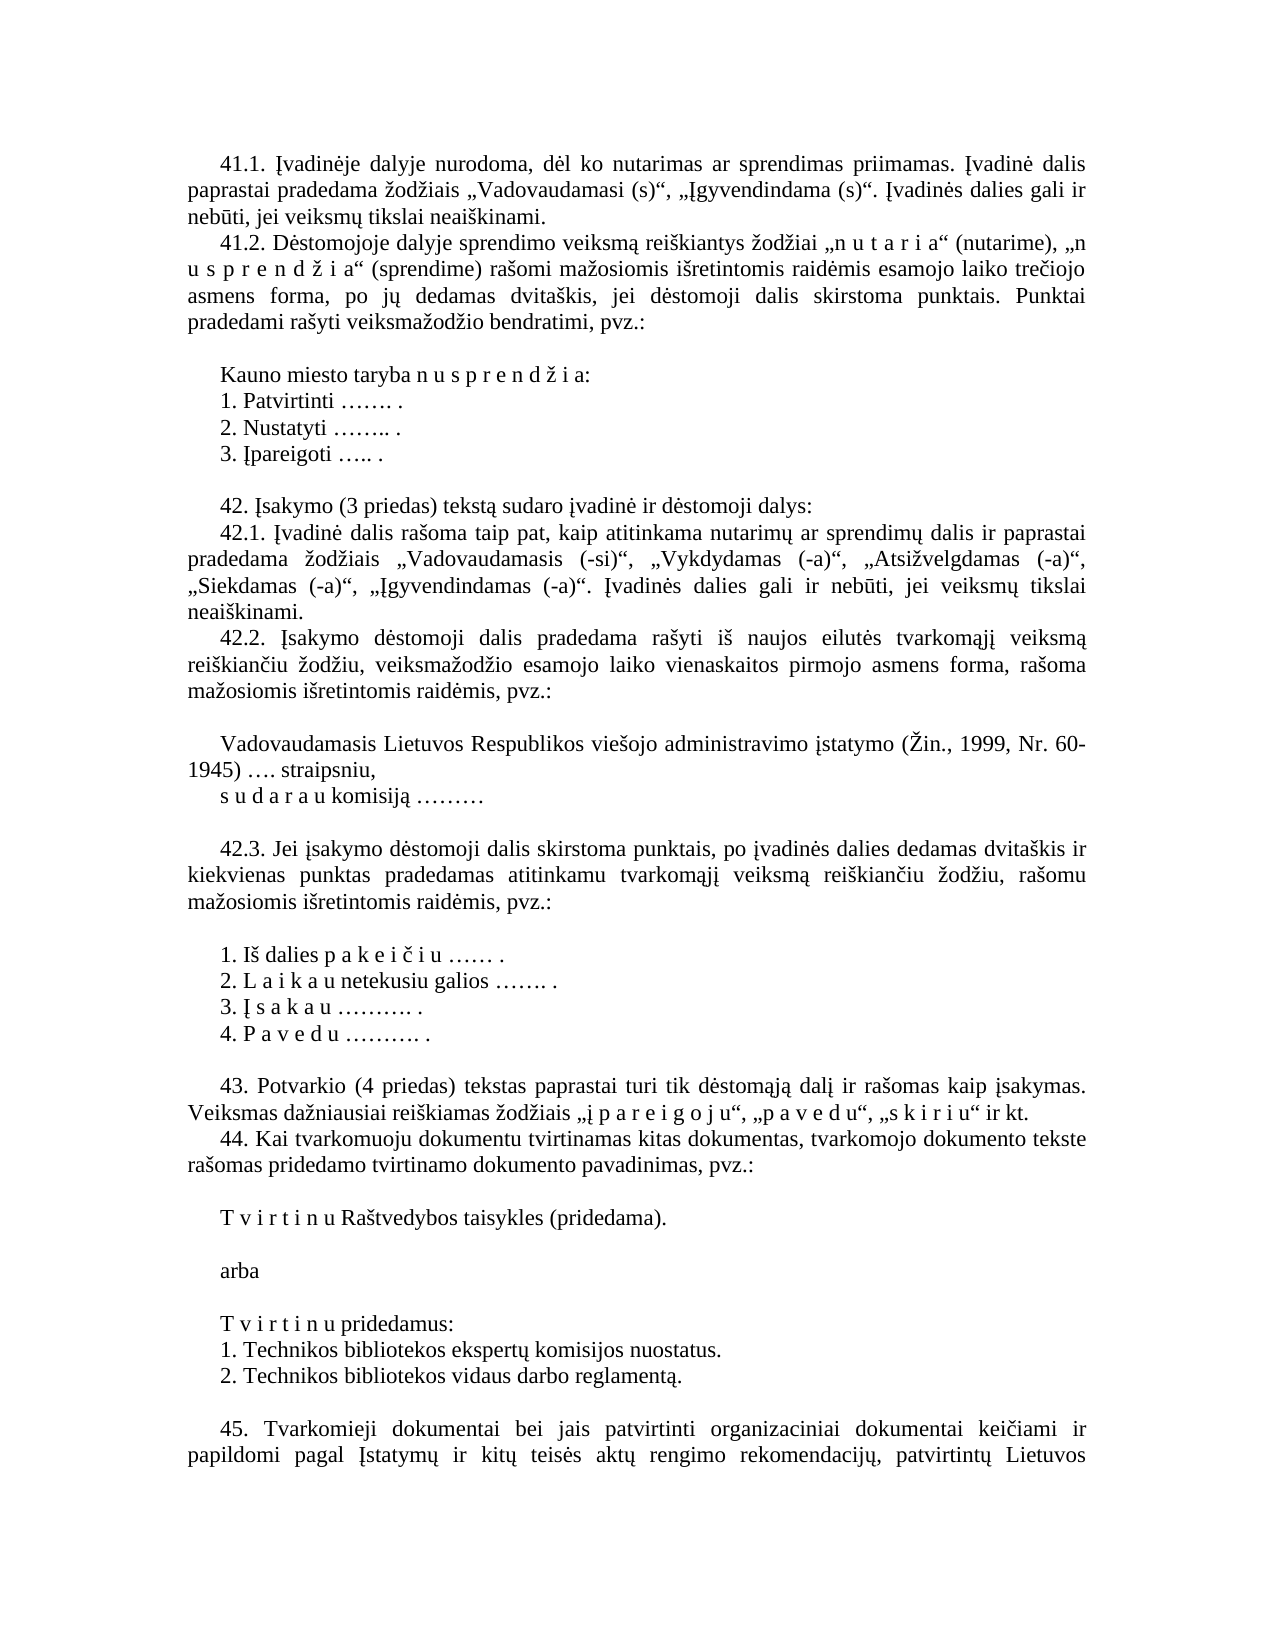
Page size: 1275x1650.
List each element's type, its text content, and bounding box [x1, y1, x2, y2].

text 42. Įsakymo (3 priedas) tekstą sudaro įvadinė ir dėstomoji dalys: [187, 493, 1087, 519]
text 3. Į s a k a u ………. . [187, 993, 1087, 1020]
text 44. Kai tvarkomuoju dokumentu tvirtinamas kitas dokumentas, tvarkomojo dokumento tekste rašomas pridedamo tvirtinamo dokumento pavadinimas, pvz.: [187, 1125, 1087, 1178]
text 42.2. Įsakymo dėstomoji dalis pradedama rašyti iš naujos eilutės tvarkomąjį veiksmą reiškiančiu žodžiu, veiksmažodžio esamojo laiko vienaskaitos pirmojo asmens forma, rašoma mažosiomis išretintomis raidėmis, pvz.: [187, 624, 1087, 703]
text 2. Technikos bibliotekos vidaus darbo reglamentą. [187, 1362, 1087, 1389]
text 41.1. Įvadinėje dalyje nurodoma, dėl ko nutarimas ar sprendimas priimamas. Įvadinė dalis paprastai pradedama žodžiais „Vadovaudamasi (s)“, „Įgyvendindama (s)“. Įvadinės dalies gali ir nebūti, jei veiksmų tikslai neaiškinami. [187, 150, 1087, 229]
text 3. Įpareigoti ….. . [187, 440, 1087, 466]
text 2. L a i k a u netekusiu galios ……. . [187, 967, 1087, 993]
text 1. Technikos bibliotekos ekspertų komisijos nuostatus. [187, 1336, 1087, 1362]
text Vadovaudamasis Lietuvos Respublikos viešojo administravimo įstatymo (Žin., 1999, Nr. 60-1945) …. straipsniu, [187, 730, 1087, 782]
text 4. P a v e d u ………. . [187, 1020, 1087, 1046]
text 45. Tvarkomieji dokumentai bei jais patvirtinti organizaciniai dokumentai keičiami ir papildomi pagal Įstatymų ir kitų teisės aktų rengimo rekomendacijų, patvirtintų Lietuvos [187, 1415, 1087, 1468]
text 41.2. Dėstomojoje dalyje sprendimo veiksmą reiškiantys žodžiai „n u t a r i a“ (nutarime), „n u s p r e n d ž i a“ (sprendime) rašomi mažosiomis išretintomis raidėmis esamojo laiko trečiojo asmens forma, po jų dedamas dvitaškis, jei dėstomoji dalis skirstoma punktais. Punktai pradedami rašyti veiksmažodžio bendratimi, pvz.: [187, 229, 1087, 334]
text s u d a r a u komisiją ……… [187, 782, 1087, 809]
text T v i r t i n u Raštvedybos taisykles (pridedama). [187, 1204, 1087, 1231]
text 43. Potvarkio (4 priedas) tekstas paprastai turi tik dėstomąją dalį ir rašomas kaip įsakymas. Veiksmas dažniausiai reiškiamas žodžiais „į p a r e i g o j u“, „p a v e d u“, „s k i r i u“ ir kt. [187, 1072, 1087, 1125]
text T v i r t i n u pridedamus: [187, 1309, 1087, 1336]
text 2. Nustatyti …….. . [187, 413, 1087, 440]
text 42.3. Jei įsakymo dėstomoji dalis skirstoma punktais, po įvadinės dalies dedamas dvitaškis ir kiekvienas punktas pradedamas atitinkamu tvarkomąjį veiksmą reiškiančiu žodžiu, rašomu mažosiomis išretintomis raidėmis, pvz.: [187, 835, 1087, 914]
text 1. Patvirtinti ……. . [187, 387, 1087, 413]
text 1. Iš dalies p a k e i č i u …… . [187, 941, 1087, 967]
text Kauno miesto taryba n u s p r e n d ž i a: [187, 361, 1087, 387]
text 42.1. Įvadinė dalis rašoma taip pat, kaip atitinkama nutarimų ar sprendimų dalis ir paprastai pradedama žodžiais „Vadovaudamasis (-si)“, „Vykdydamas (-a)“, „Atsižvelgdamas (-a)“, „Siekdamas (-a)“, „Įgyvendindamas (-a)“. Įvadinės dalies gali ir nebūti, jei veiksmų tikslai neaiškinami. [187, 519, 1087, 624]
text arba [187, 1257, 1087, 1283]
